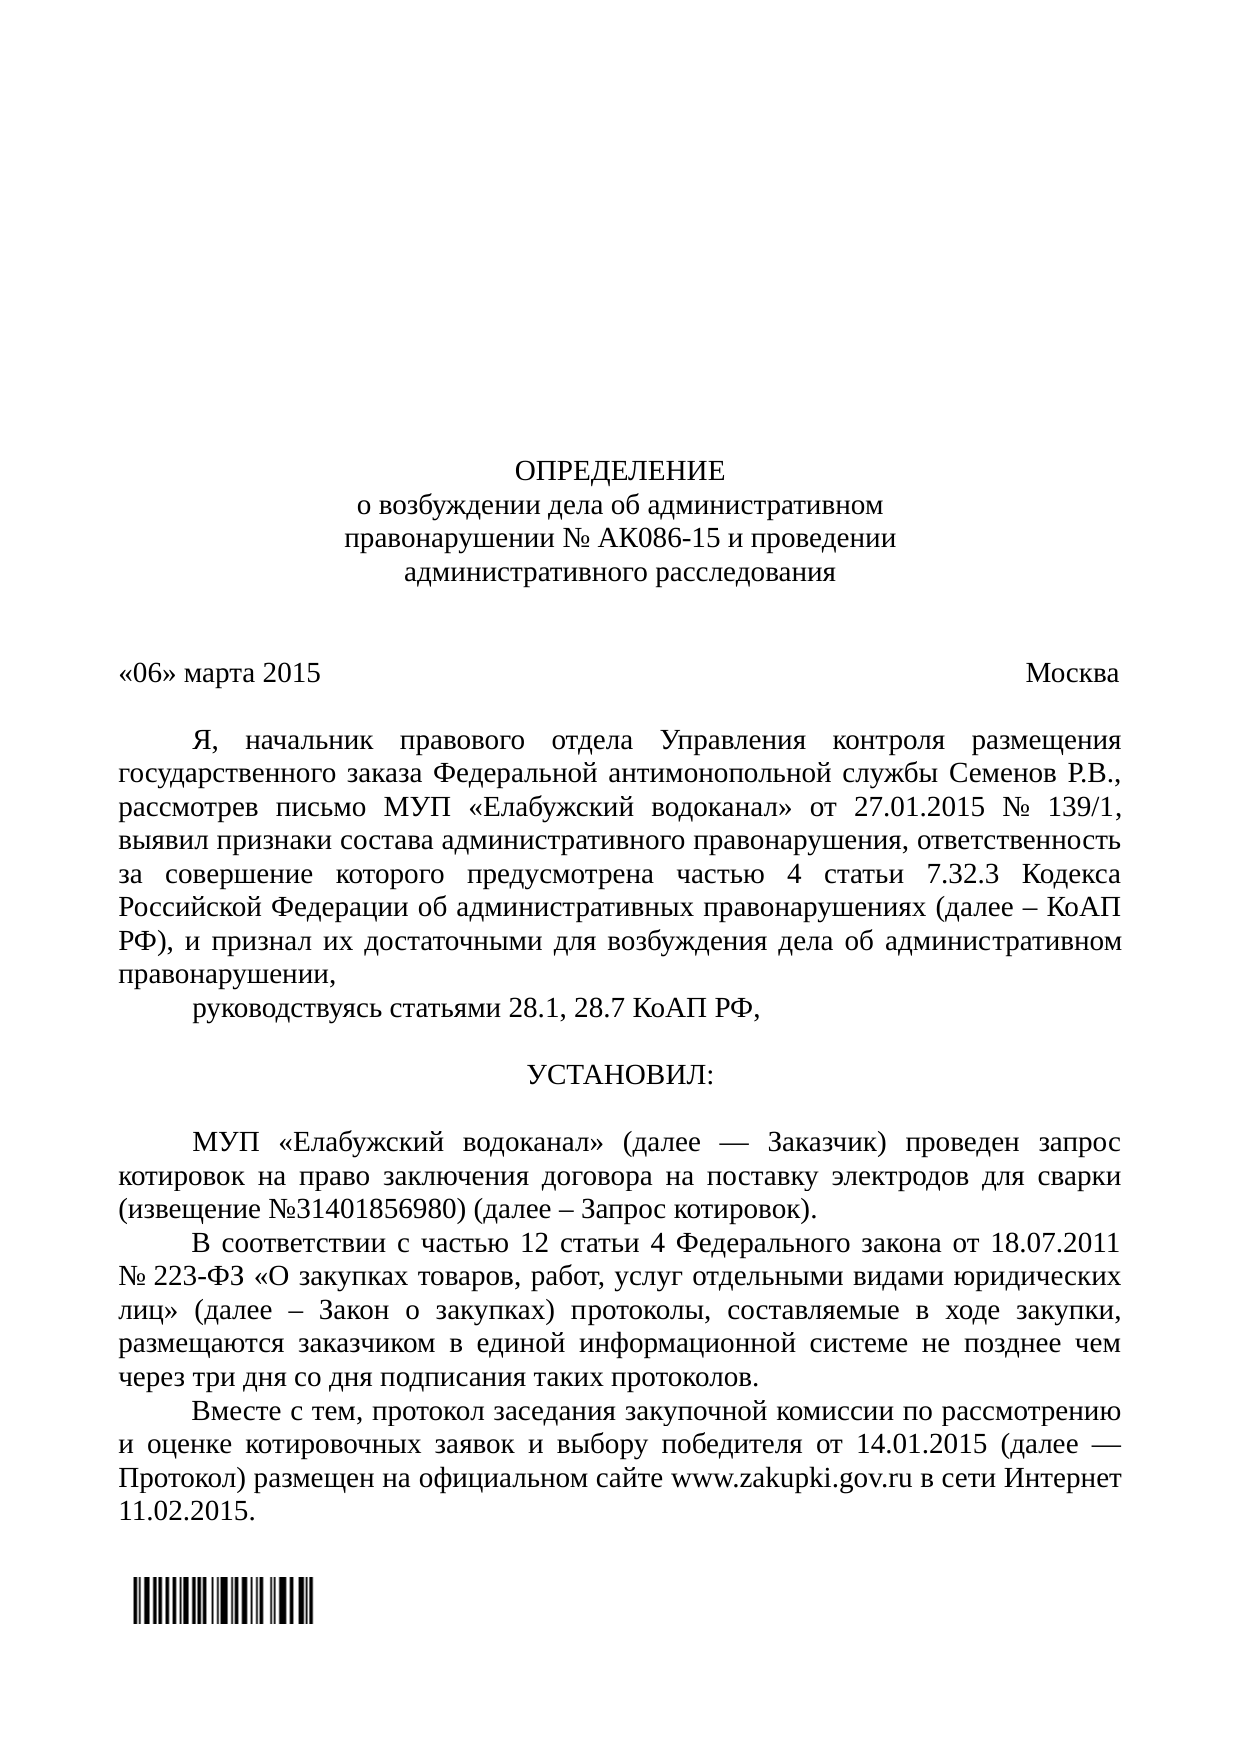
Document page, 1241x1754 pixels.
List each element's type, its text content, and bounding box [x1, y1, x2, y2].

text В соответствии с частью 12 статьи 4 Федерального закона от 18.07.2011 № 223-ФЗ «О закупках товаров, работ, услуг отдельными видами юридических лиц» (далее – Закон о закупках) протоколы, составляемые в ходе закупки, размещаются заказчиком в единой информационной системе не позднее чем через три дня со дня подписания таких протоколов. [118, 1225, 1122, 1393]
text Вместе с тем, протокол заседания закупочной комиссии по рассмотрению и оценке котировочных заявок и выбору победителя от 14.01.2015 (далее — Протокол) размещен на официальном сайте www.zakupki.gov.ru в сети Интернет 11.02.2015. [118, 1393, 1122, 1527]
text ОПРЕДЕЛЕНИЕ [118, 453, 1122, 487]
text Я, начальник правового отдела Управления контроля размещения государственного заказа Федеральной антимонопольной службы Семенов Р.В., рассмотрев письмо МУП «Елабужский водоканал» от 27.01.2015 № 139/1, выявил признаки состава административного правонарушения, ответственность за совершение которого предусмотрена частью 4 статьи 7.32.3 Кодекса Российской Федерации об административных правонарушениях (далее – КоАП РФ), и признал их достаточными для возбуждения дела об административном правонарушении, [118, 722, 1122, 990]
text правонарушении № АК086-15 и проведении [118, 521, 1122, 554]
text о возбуждении дела об административном [118, 487, 1122, 521]
text административного расследования [118, 554, 1122, 588]
text руководствуясь статьями 28.1, 28.7 КоАП РФ, [118, 990, 1122, 1024]
text УСТАНОВИЛ: [118, 1057, 1122, 1091]
text МУП «Елабужский водоканал» (далее — Заказчик) проведен запрос котировок на право заключения договора на поставку электродов для сварки (извещение №31401856980) (далее – Запрос котировок). [118, 1124, 1122, 1225]
picture [118, 1577, 331, 1624]
text «06» марта 2015 Москва [118, 655, 1122, 688]
